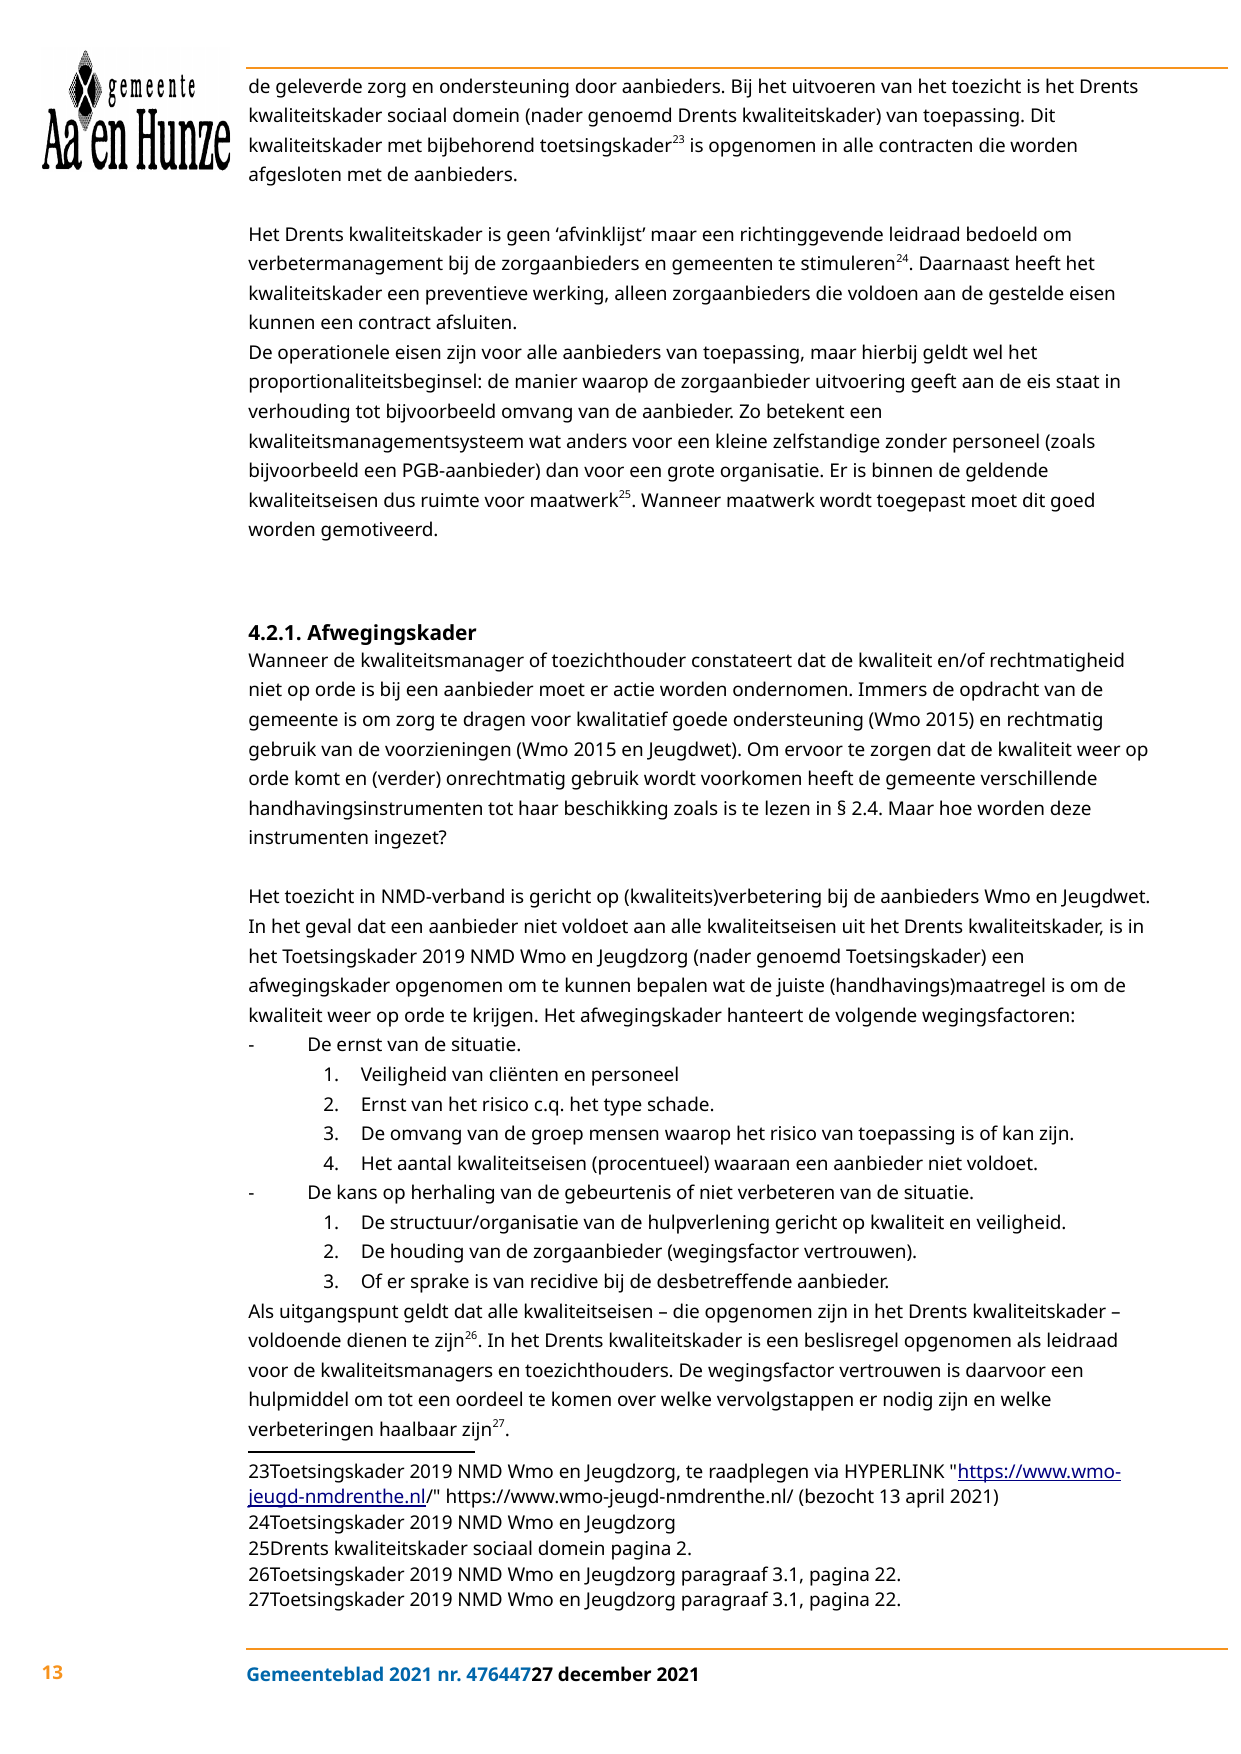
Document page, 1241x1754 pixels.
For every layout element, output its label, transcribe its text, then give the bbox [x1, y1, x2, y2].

text Wanneer de kwaliteitsmanager of toezichthouder constateert dat de kwaliteit en/of rechtmatigheid niet op orde is bij een aanbieder moet er actie worden ondernomen. Immers de opdracht van de gemeente is om zorg te dragen voor kwalitatief goede ondersteuning (Wmo 2015) en rechtmatig gebruik van de voorzieningen (Wmo 2015 en Jeugdwet). Om ervoor te zorgen dat de kwaliteit weer op orde komt en (verder) onrechtmatig gebruik wordt voorkomen heeft de gemeente verschillende handhavingsinstrumenten tot haar beschikking zoals is te lezen in § 2.4. Maar hoe worden deze instrumenten ingezet? [248, 647, 1152, 850]
text Toetsingskader 2019 NMD Wmo en Jeugdzorg paragraaf 3.1, pagina 22. [248, 1586, 1152, 1612]
list Het aantal kwaliteitseisen (procentueel) waaraan een aanbieder niet voldoet. [323, 1150, 1152, 1176]
text Toetsingskader 2019 NMD Wmo en Jeugdzorg, te raadplegen via HYPERLINK "https://www.wmo-jeugd-nmdrenthe.nl/" https://www.wmo-jeugd-nmdrenthe.nl/ (bezocht 13 april 2021) [248, 1458, 1152, 1509]
list De kans op herhaling van de gebeurtenis of niet verbeteren van de situatie. [248, 1179, 1152, 1205]
text Drents kwaliteitskader sociaal domein pagina 2. [248, 1535, 1152, 1561]
text In NMD-verband voeren de kwaliteitsmanagers en toezichthouders het toezicht uit op de kwaliteit van de geleverde zorg en ondersteuning door aanbieders. Bij het uitvoeren van het toezicht is het Drents kwaliteitskader sociaal domein (nader genoemd Drents kwaliteitskader) van toepassing. Dit kwaliteitskader met bijbehorend toetsingskader is opgenomen in alle contracten die worden afgesloten met de aanbieders. [248, 95, 1152, 187]
text Het Drents kwaliteitskader is geen ‘afvinklijst’ maar een richtinggevende leidraad bedoeld om verbetermanagement bij de zorgaanbieders en gemeenten te stimuleren. Daarnaast heeft het kwaliteitskader een preventieve werking, alleen zorgaanbieders die voldoen aan de gestelde eisen kunnen een contract afsluiten. [248, 221, 1152, 335]
list Of er sprake is van recidive bij de desbetreffende aanbieder. [323, 1268, 1152, 1294]
list De ernst van de situatie. [248, 1032, 1152, 1057]
text Toetsingskader 2019 NMD Wmo en Jeugdzorg [248, 1509, 1152, 1535]
list Veiligheid van cliënten en personeel [323, 1061, 1152, 1087]
text Toetsingskader 2019 NMD Wmo en Jeugdzorg paragraaf 3.1, pagina 22. [248, 1561, 1152, 1586]
list Ernst van het risico c.q. het type schade. [323, 1091, 1152, 1116]
list De omvang van de groep mensen waarop het risico van toepassing is of kan zijn. [323, 1120, 1152, 1146]
list De houding van de zorgaanbieder (wegingsfactor vertrouwen). [323, 1239, 1152, 1264]
list De structuur/organisatie van de hulpverlening gericht op kwaliteit en veiligheid. [323, 1209, 1152, 1235]
text De operationele eisen zijn voor alle aanbieders van toepassing, maar hierbij geldt wel het proportionaliteitsbeginsel: de manier waarop de zorgaanbieder uitvoering geeft aan de eis staat in verhouding tot bijvoorbeeld omvang van de aanbieder. Zo betekent een kwaliteitsmanagementsysteem wat anders voor een kleine zelfstandige zonder personeel (zoals bijvoorbeeld een PGB-aanbieder) dan voor een grote organisatie. Er is binnen de geldende kwaliteitseisen dus ruimte voor maatwerk. Wanneer maatwerk wordt toegepast moet dit goed worden gemotiveerd. [248, 339, 1152, 542]
text 4.2.1. Afwegingskader [248, 618, 1152, 647]
text Het toezicht in NMD-verband is gericht op (kwaliteits)verbetering bij de aanbieders Wmo en Jeugdwet. In het geval dat een aanbieder niet voldoet aan alle kwaliteitseisen uit het Drents kwaliteitskader, is in het Toetsingskader 2019 NMD Wmo en Jeugdzorg (nader genoemd Toetsingskader) een afwegingskader opgenomen om te kunnen bepalen wat de juiste (handhavings)maatregel is om de kwaliteit weer op orde te krijgen. Het afwegingskader hanteert de volgende wegingsfactoren: [248, 884, 1152, 1028]
text Als uitgangspunt geldt dat alle kwaliteitseisen – die opgenomen zijn in het Drents kwaliteitskader – voldoende dienen te zijn. In het Drents kwaliteitskader is een beslisregel opgenomen als leidraad voor de kwaliteitsmanagers en toezichthouders. De wegingsfactor vertrouwen is daarvoor een hulpmiddel om tot een oordeel te komen over welke vervolgstappen er nodig zijn en welke verbeteringen haalbaar zijn. [248, 1298, 1152, 1442]
picture [41, 47, 231, 172]
